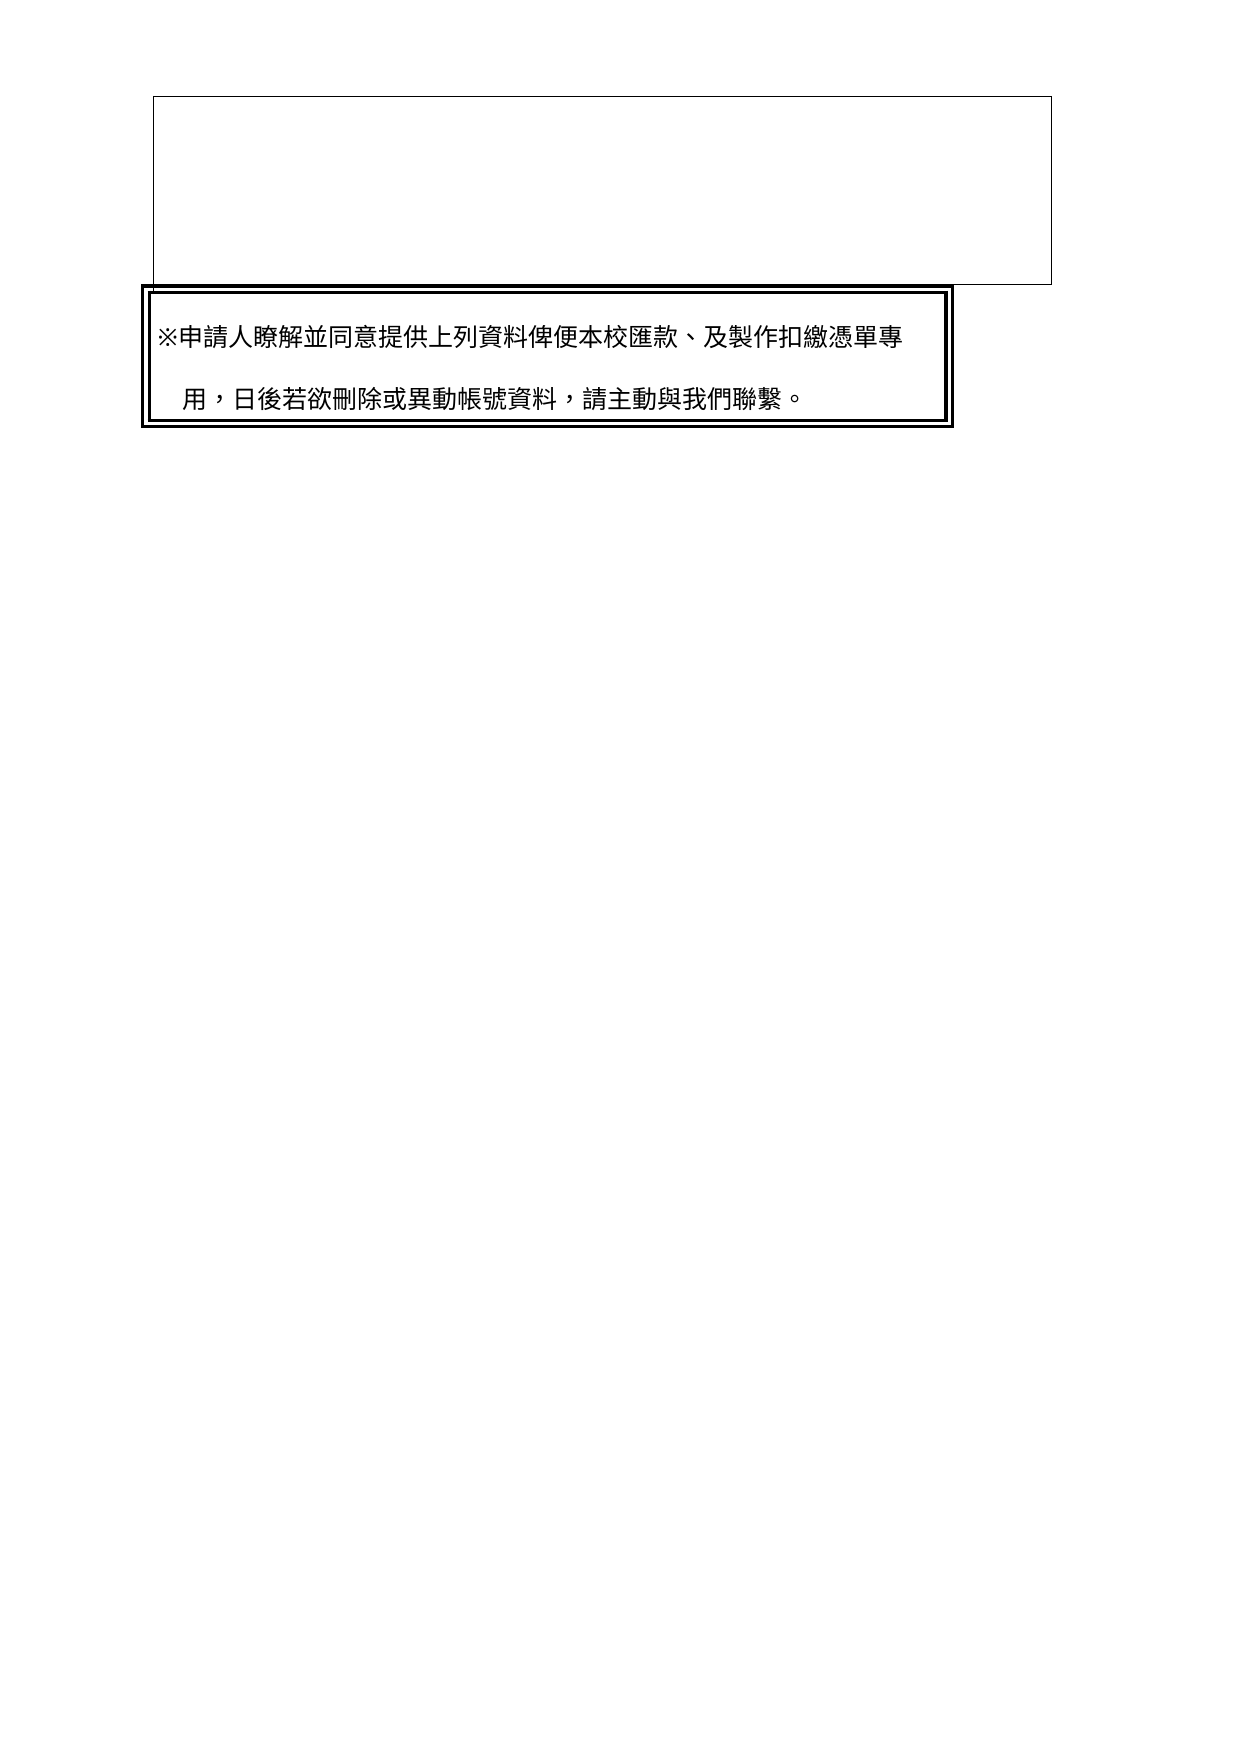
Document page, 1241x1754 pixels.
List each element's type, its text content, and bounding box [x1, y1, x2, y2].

table_cell [960, 285, 975, 419]
table_cell ※申請人瞭解並同意提供上列資料俾便本校匯款、及製作扣繳憑單專用，日後若欲刪除或異動帳號資料，請主動與我們聯繫。 [154, 288, 949, 419]
table_cell [154, 97, 1051, 284]
table_cell [954, 285, 960, 419]
table_cell [146, 96, 153, 284]
table_cell [975, 285, 1007, 419]
table_cell [1007, 285, 1052, 419]
table_cell ※申請人瞭解並同意提供上列資料俾便本校匯款、及製作扣繳憑單專用，日後若欲刪除或異動帳號資料，請主動與我們聯繫。 [151, 294, 944, 419]
